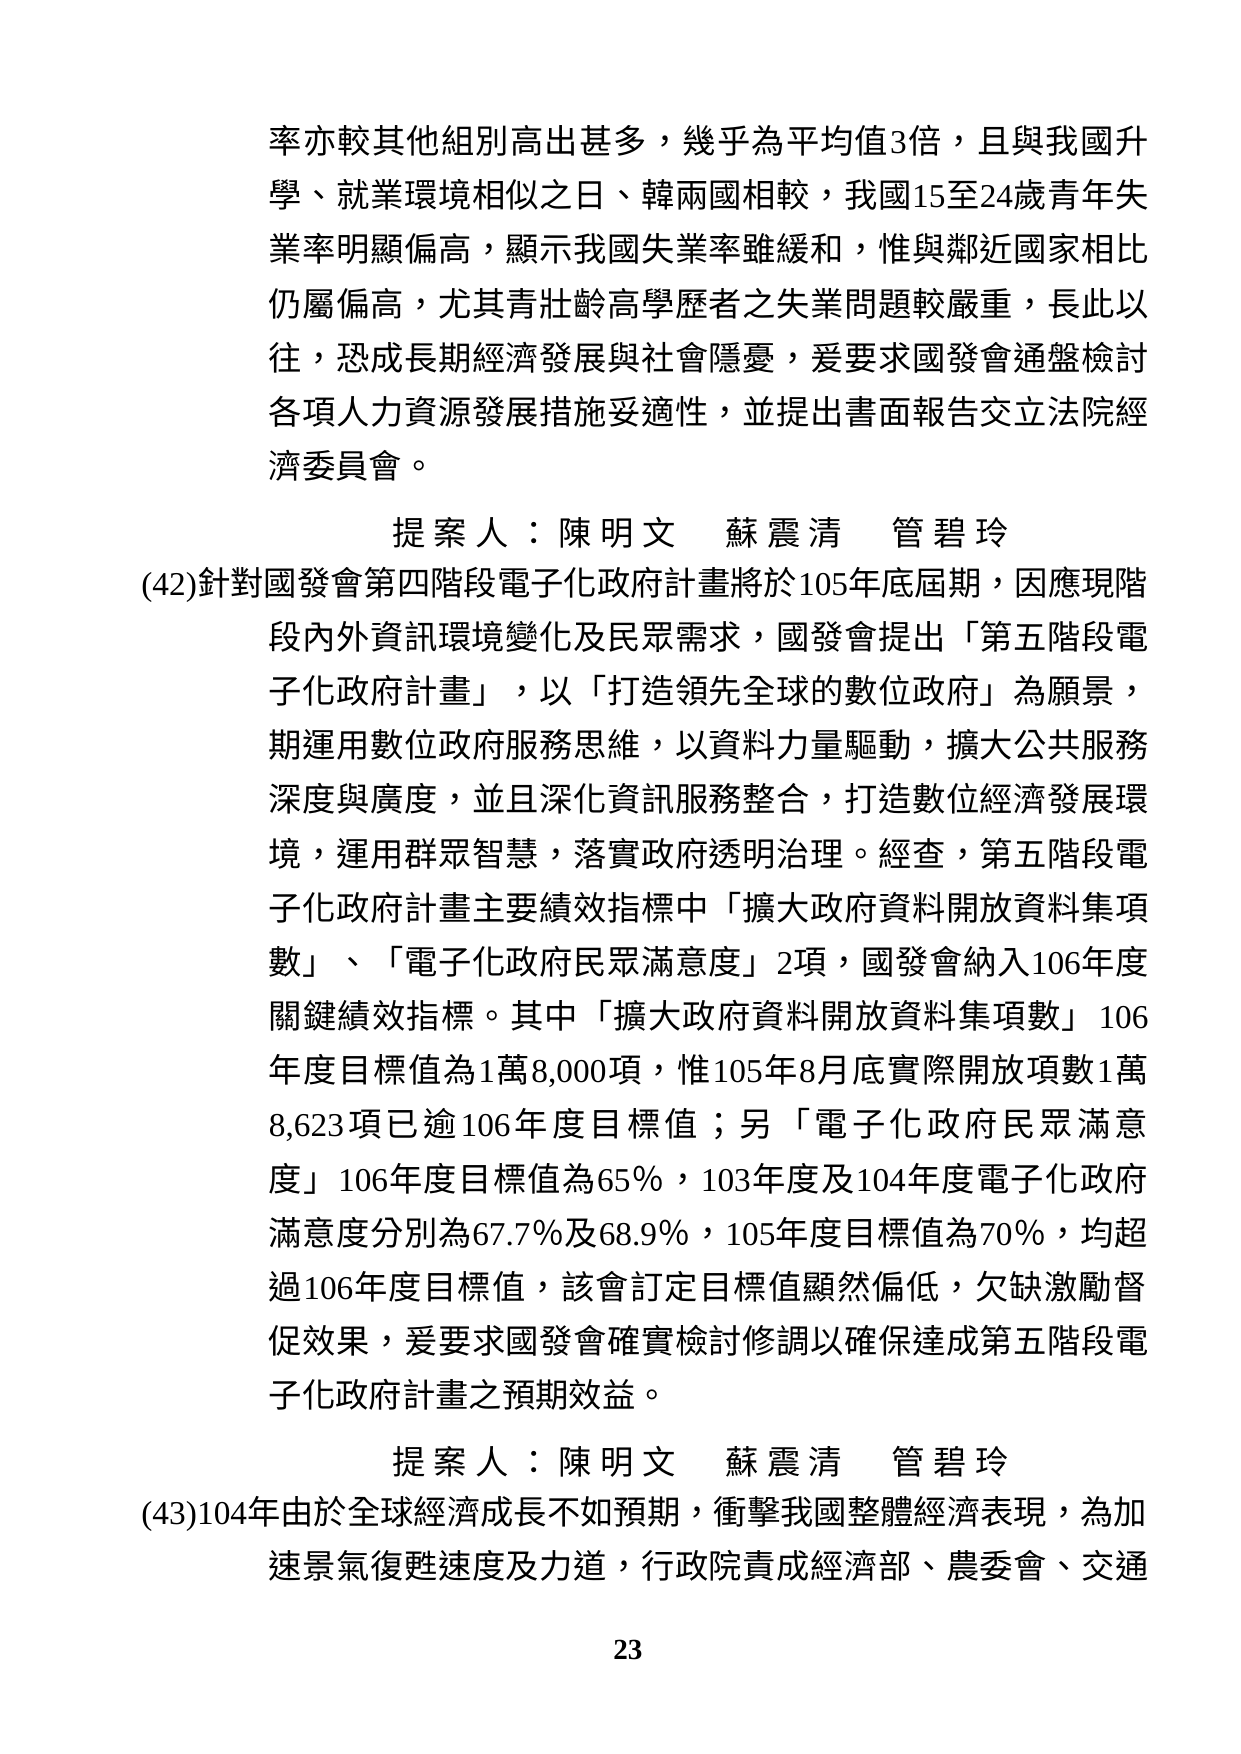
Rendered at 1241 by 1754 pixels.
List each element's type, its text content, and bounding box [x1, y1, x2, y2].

list 針對國發會第四階段電子化政府計畫將於105年底屆期，因應現階段內外資訊環境變化及民眾需求，國發會提出「第五階段電子化政府計畫」，以「打造領先全球的數位政府」為願景，期運用數位政府服務思維，以資料力量驅動，擴大公共服務深度與廣度，並且深化資訊服務整合，打造數位經濟發展環境，運用群眾智慧，落實政府透明治理。經查，第五階段電子化政府計畫主要績效指標中「擴大政府資料開放資料集項數」、「電子化政府民眾滿意度」2項，國發會納入106年度關鍵績效指標。其中「擴大政府資料開放資料集項數」106年度目標值為1萬8,000項，惟105年8月底實際開放項數1萬8,623項已逾106年度目標值；另「電子化政府民眾滿意度」106年度目標值為65％，103年度及104年度電子化政府滿意度分別為67.7％及68.9％，105年度目標值為70％，均超過106年度目標值，該會訂定目標值顯然偏低，欠缺激勵督促效果，爰要求國發會確實檢討修調以確保達成第五階段電子化政府計畫之預期效益。 [141, 552, 1148, 1418]
text 提案人：陳明文 蘇震清 管碧玲 [384, 489, 1044, 552]
list 率亦較其他組別高出甚多，幾乎為平均值3倍，且與我國升學、就業環境相似之日、韓兩國相較，我國15至24歲青年失業率明顯偏高，顯示我國失業率雖緩和，惟與鄰近國家相比仍屬偏高，尤其青壯齡高學歷者之失業問題較嚴重，長此以往，恐成長期經濟發展與社會隱憂，爰要求國發會通盤檢討各項人力資源發展措施妥適性，並提出書面報告交立法院經濟委員會。 [141, 110, 1148, 489]
list 104年由於全球經濟成長不如預期，衝擊我國整體經濟表現，為加速景氣復甦速度及力道，行政院責成經濟部、農委會、交通 [141, 1481, 1148, 1589]
text 提案人：陳明文 蘇震清 管碧玲 [384, 1418, 1044, 1481]
